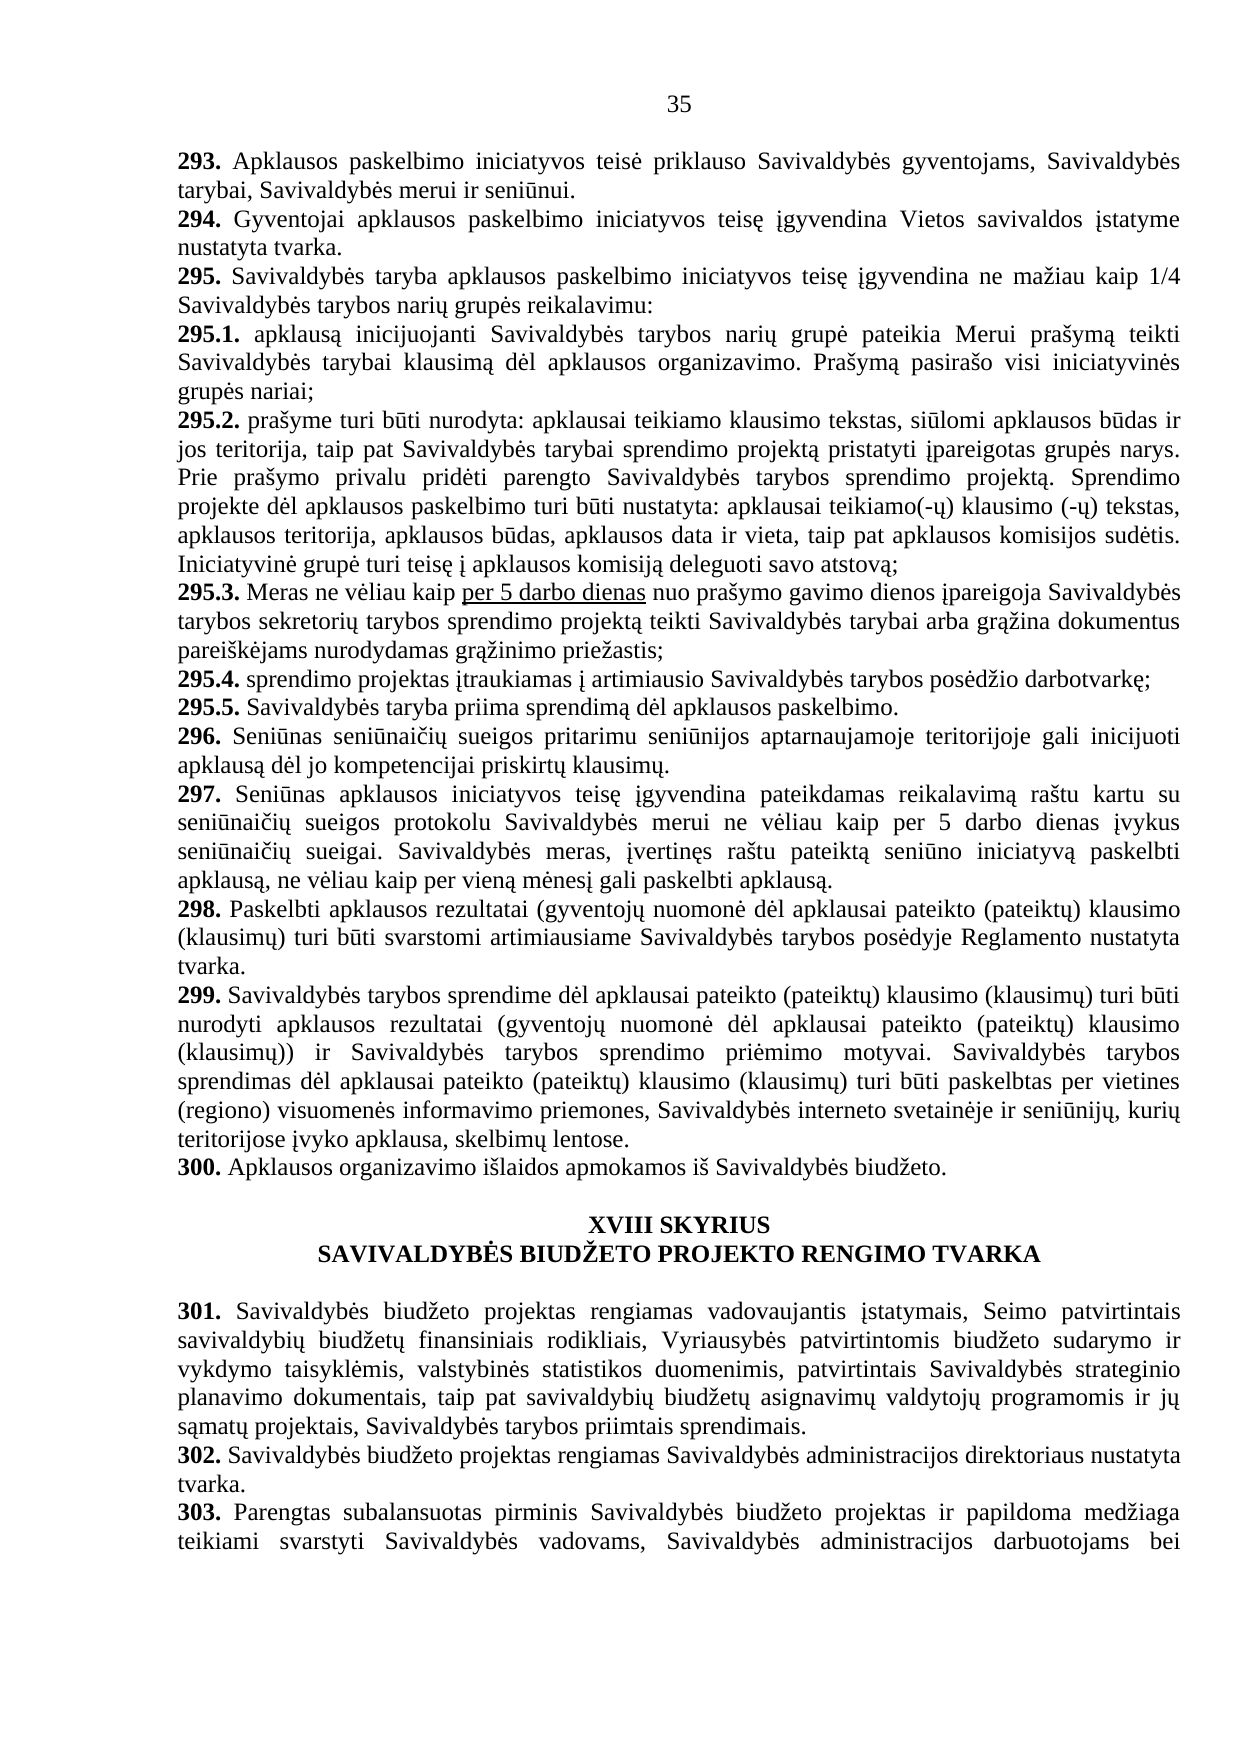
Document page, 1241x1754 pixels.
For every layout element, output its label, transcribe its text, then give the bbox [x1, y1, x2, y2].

text 300. Apklausos organizavimo išlaidos apmokamos iš Savivaldybės biudžeto. [177, 1152, 1181, 1181]
text 295.5. Savivaldybės taryba priima sprendimą dėl apklausos paskelbimo. [177, 692, 1181, 721]
text 295.4. sprendimo projektas įtraukiamas į artimiausio Savivaldybės tarybos posėdžio darbotvarkę; [177, 664, 1181, 692]
text 298. Paskelbti apklausos rezultatai (gyventojų nuomonė dėl apklausai pateikto (pateiktų) klausimo (klausimų) turi būti svarstomi artimiausiame Savivaldybės tarybos posėdyje Reglamento nustatyta tvarka. [177, 894, 1181, 980]
text 296. Seniūnas seniūnaičių sueigos pritarimu seniūnijos aptarnaujamoje teritorijoje gali inicijuoti apklausą dėl jo kompetencijai priskirtų klausimų. [177, 721, 1181, 779]
text 294. Gyventojai apklausos paskelbimo iniciatyvos teisę įgyvendina Vietos savivaldos įstatyme nustatyta tvarka. [177, 204, 1181, 261]
text XVIII SKYRIUS [177, 1210, 1181, 1239]
text 295.1. apklausą inicijuojanti Savivaldybės tarybos narių grupė pateikia Merui prašymą teikti Savivaldybės tarybai klausimą dėl apklausos organizavimo. Prašymą pasirašo visi iniciatyvinės grupės nariai; [177, 319, 1181, 405]
text 297. Seniūnas apklausos iniciatyvos teisę įgyvendina pateikdamas reikalavimą raštu kartu su seniūnaičių sueigos protokolu Savivaldybės merui ne vėliau kaip per 5 darbo dienas įvykus seniūnaičių sueigai. Savivaldybės meras, įvertinęs raštu pateiktą seniūno iniciatyvą paskelbti apklausą, ne vėliau kaip per vieną mėnesį gali paskelbti apklausą. [177, 779, 1181, 894]
text 295.3. Meras ne vėliau kaip per 5 darbo dienas nuo prašymo gavimo dienos įpareigoja Savivaldybės tarybos sekretorių tarybos sprendimo projektą teikti Savivaldybės tarybai arba grąžina dokumentus pareiškėjams nurodydamas grąžinimo priežastis; [177, 577, 1181, 664]
text 302. Savivaldybės biudžeto projektas rengiamas Savivaldybės administracijos direktoriaus nustatyta tvarka. [177, 1440, 1181, 1497]
text 295. Savivaldybės taryba apklausos paskelbimo iniciatyvos teisę įgyvendina ne mažiau kaip 1/4 Savivaldybės tarybos narių grupės reikalavimu: [177, 261, 1181, 319]
text SAVIVALDYBĖS BIUDŽETO PROJEKTO RENGIMO TVARKA [177, 1239, 1181, 1267]
text 301. Savivaldybės biudžeto projektas rengiamas vadovaujantis įstatymais, Seimo patvirtintais savivaldybių biudžetų finansiniais rodikliais, Vyriausybės patvirtintomis biudžeto sudarymo ir vykdymo taisyklėmis, valstybinės statistikos duomenimis, patvirtintais Savivaldybės strateginio planavimo dokumentais, taip pat savivaldybių biudžetų asignavimų valdytojų programomis ir jų sąmatų projektais, Savivaldybės tarybos priimtais sprendimais. [177, 1296, 1181, 1440]
text 303. Parengtas subalansuotas pirminis Savivaldybės biudžeto projektas ir papildoma medžiaga teikiami svarstyti Savivaldybės vadovams, Savivaldybės administracijos darbuotojams bei [177, 1497, 1181, 1555]
text 295.2. prašyme turi būti nurodyta: apklausai teikiamo klausimo tekstas, siūlomi apklausos būdas ir jos teritorija, taip pat Savivaldybės tarybai sprendimo projektą pristatyti įpareigotas grupės narys. Prie prašymo privalu pridėti parengto Savivaldybės tarybos sprendimo projektą. Sprendimo projekte dėl apklausos paskelbimo turi būti nustatyta: apklausai teikiamo(-ų) klausimo (-ų) tekstas, apklausos teritorija, apklausos būdas, apklausos data ir vieta, taip pat apklausos komisijos sudėtis. Iniciatyvinė grupė turi teisę į apklausos komisiją deleguoti savo atstovą; [177, 405, 1181, 577]
text 293. Apklausos paskelbimo iniciatyvos teisė priklauso Savivaldybės gyventojams, Savivaldybės tarybai, Savivaldybės merui ir seniūnui. [177, 146, 1181, 204]
text 299. Savivaldybės tarybos sprendime dėl apklausai pateikto (pateiktų) klausimo (klausimų) turi būti nurodyti apklausos rezultatai (gyventojų nuomonė dėl apklausai pateikto (pateiktų) klausimo (klausimų)) ir Savivaldybės tarybos sprendimo priėmimo motyvai. Savivaldybės tarybos sprendimas dėl apklausai pateikto (pateiktų) klausimo (klausimų) turi būti paskelbtas per vietines (regiono) visuomenės informavimo priemones, Savivaldybės interneto svetainėje ir seniūnijų, kurių teritorijose įvyko apklausa, skelbimų lentose. [177, 980, 1181, 1152]
